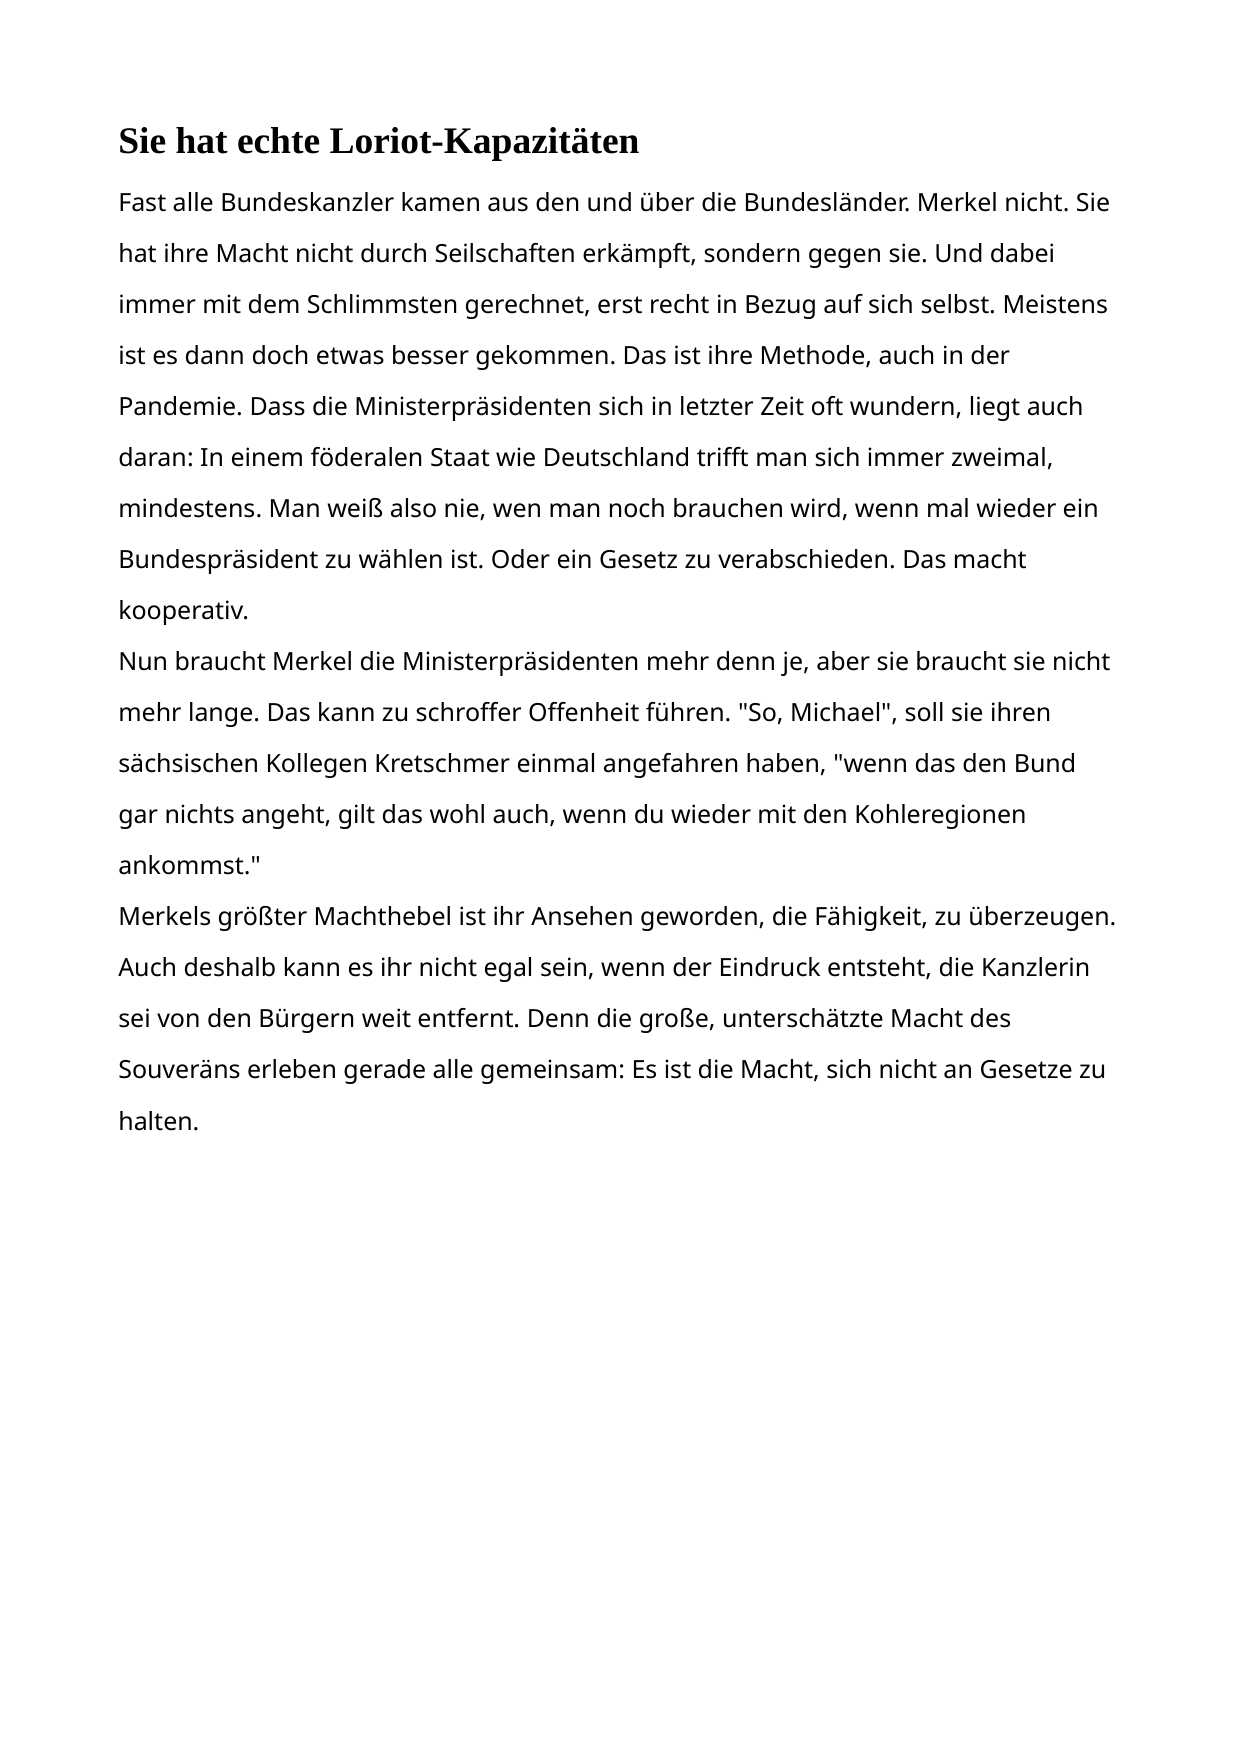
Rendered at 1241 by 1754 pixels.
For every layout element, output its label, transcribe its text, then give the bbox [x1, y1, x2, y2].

text Merkels größter Machthebel ist ihr Ansehen geworden, die Fähigkeit, zu überzeugen. Auch deshalb kann es ihr nicht egal sein, wenn der Eindruck entsteht, die Kanzlerin sei von den Bürgern weit entfernt. Denn die große, unterschätzte Macht des Souveräns erleben gerade alle gemeinsam: Es ist die Macht, sich nicht an Gesetze zu halten. [118, 899, 1122, 1137]
subtitle Sie hat echte Loriot-Kapazitäten [118, 118, 1122, 161]
text Fast alle Bundeskanzler kamen aus den und über die Bundesländer. Merkel nicht. Sie hat ihre Macht nicht durch Seilschaften erkämpft, sondern gegen sie. Und dabei immer mit dem Schlimmsten gerechnet, erst recht in Bezug auf sich selbst. Meistens ist es dann doch etwas besser gekommen. Das ist ihre Methode, auch in der Pandemie. Dass die Ministerpräsidenten sich in letzter Zeit oft wundern, liegt auch daran: In einem föderalen Staat wie Deutschland trifft man sich immer zweimal, mindestens. Man weiß also nie, wen man noch brauchen wird, wenn mal wieder ein Bundespräsident zu wählen ist. Oder ein Gesetz zu verabschieden. Das macht kooperativ. [118, 184, 1122, 627]
text Nun braucht Merkel die Ministerpräsidenten mehr denn je, aber sie braucht sie nicht mehr lange. Das kann zu schroffer Offenheit führen. "So, Michael", soll sie ihren sächsischen Kollegen Kretschmer einmal angefahren haben, "wenn das den Bund gar nichts angeht, gilt das wohl auch, wenn du wieder mit den Kohleregionen ankommst." [118, 644, 1122, 882]
